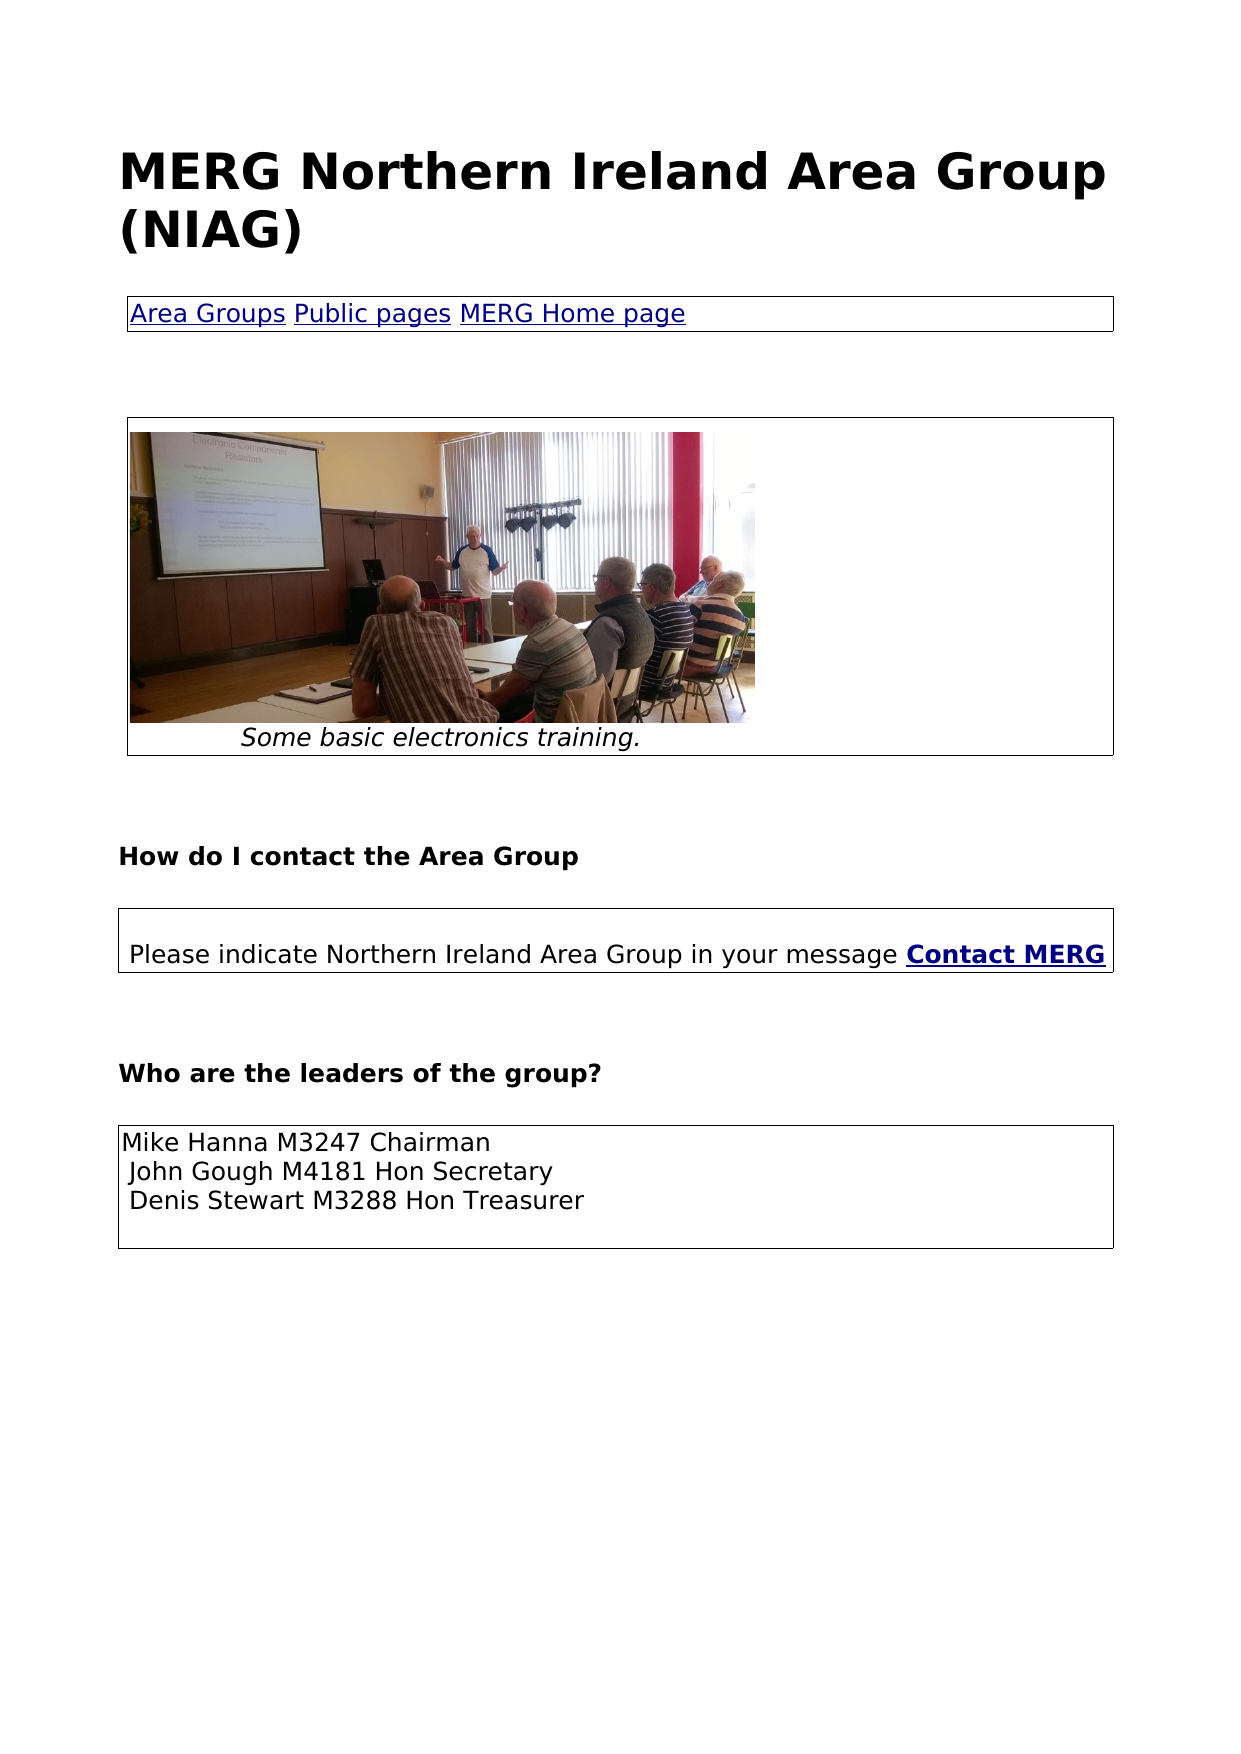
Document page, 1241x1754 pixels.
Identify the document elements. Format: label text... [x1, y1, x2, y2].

table_header [128, 418, 1113, 755]
subtitle MERG Northern Ireland Area Group (NIAG) [118, 143, 1122, 259]
table_header Area Groups Public pages MERG Home page [128, 297, 1113, 331]
subtitle How do I contact the Area Group [118, 842, 1122, 872]
subtitle Who are the leaders of the group? [118, 1059, 1122, 1089]
table_header Please indicate Northern Ireland Area Group in your message Contact MERG [119, 909, 1113, 972]
picture [129, 432, 755, 723]
table_header Mike Hanna M3247 Chairman John Gough M4181 Hon Secretary Denis Stewart M3288 Hon Treasurer [119, 1126, 1113, 1247]
